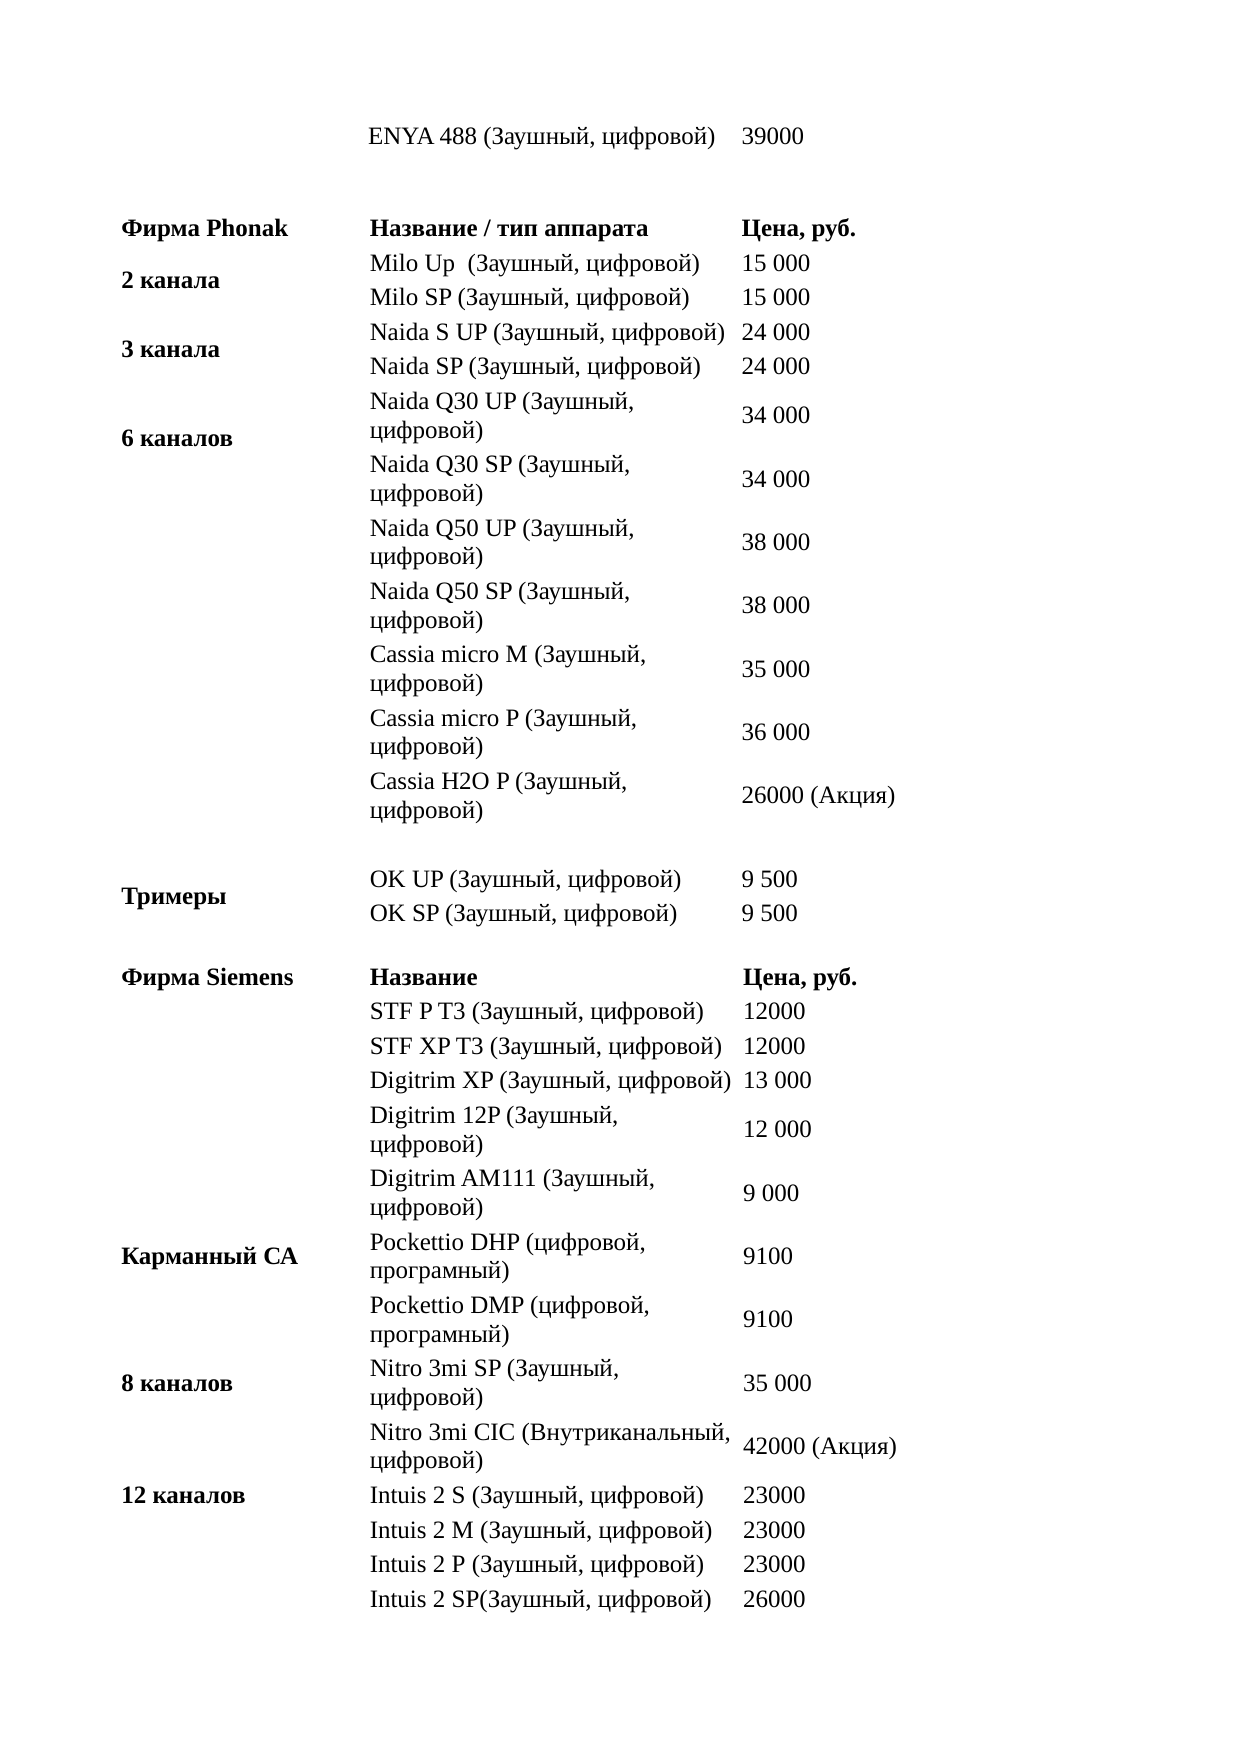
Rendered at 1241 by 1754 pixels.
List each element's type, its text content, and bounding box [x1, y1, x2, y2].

table_cell 3 канала [118, 314, 367, 383]
table_cell 12000 [740, 1028, 981, 1063]
table_cell 2 канала [118, 245, 367, 314]
table_cell 35 000 [739, 636, 982, 700]
table_cell 6 каналов [118, 383, 367, 636]
table_cell Milo SP (Заушный, цифровой) [367, 279, 738, 314]
table_cell Intuis 2 S (Заушный, цифровой) [367, 1477, 740, 1512]
table_cell 36 000 [739, 700, 982, 763]
table_cell Pockettio DHP (цифровой, програмный) [367, 1224, 740, 1287]
table_cell Naida Q30 UP (Заушный, цифровой) [367, 383, 738, 446]
table_cell Nitro 3mi CIC (Внутриканальный, цифровой) [367, 1414, 740, 1477]
table_cell Intuis 2 SP(Заушный, цифровой) [367, 1581, 740, 1616]
table_cell Naida Q50 UP (Заушный, цифровой) [367, 510, 738, 573]
table_cell 38 000 [739, 573, 982, 636]
table_cell 38 000 [739, 510, 982, 573]
table_cell Digitrim AM111 (Заушный, цифровой) [367, 1161, 740, 1224]
table_cell 39000 [739, 118, 982, 153]
table_cell 9100 [740, 1224, 981, 1287]
table_cell 23000 [740, 1477, 981, 1512]
table_cell 8 каналов [118, 1351, 367, 1414]
table_cell Naida SP (Заушный, цифровой) [367, 349, 738, 383]
table_cell Карманный СА [118, 1224, 367, 1287]
table_cell 24 000 [739, 314, 982, 348]
table_cell OK SP (Заушный, цифровой) [367, 896, 738, 930]
table_cell [118, 1287, 367, 1351]
table_header Цена, руб. [740, 959, 981, 993]
table_header Фирма Siemens [118, 959, 367, 993]
table_cell Pockettio DMP (цифровой, програмный) [367, 1287, 740, 1351]
table_cell 9 500 [739, 896, 982, 930]
table_cell [118, 1414, 367, 1477]
table_header Название [367, 959, 740, 993]
table_cell [739, 826, 982, 861]
table_cell 23000 [740, 1512, 981, 1546]
table_cell Тримеры [118, 861, 367, 930]
table_cell STF XP T3 (Заушный, цифровой) [367, 1028, 740, 1063]
table_cell 23000 [740, 1546, 981, 1581]
table_cell 15 000 [739, 279, 982, 314]
table_cell Digitrim XP (Заушный, цифровой) [367, 1063, 740, 1097]
table_cell 12 каналов [118, 1477, 367, 1512]
table_header Цена, руб. [739, 210, 982, 245]
table_cell 34 000 [739, 383, 982, 446]
table_cell [118, 636, 367, 700]
table_cell [118, 1512, 367, 1546]
table_cell 26000 (Акция) [739, 763, 982, 826]
table_cell 12 000 [740, 1097, 981, 1161]
table_cell 13 000 [740, 1063, 981, 1097]
table_cell 26000 [740, 1581, 981, 1616]
table_cell Cassia H2O P (Заушный, цифровой) [367, 763, 738, 826]
table_cell 35 000 [740, 1351, 981, 1414]
table_cell Cassia micro M (Заушный, цифровой) [367, 636, 738, 700]
table_cell 42000 (Акция) [740, 1414, 981, 1477]
table_cell [118, 118, 365, 153]
table_cell Digitrim 12P (Заушный, цифровой) [367, 1097, 740, 1161]
table_cell 9100 [740, 1287, 981, 1351]
table_cell Naida Q30 SP (Заушный, цифровой) [367, 446, 738, 510]
table_cell ENYA 488 (Заушный, цифровой) [365, 118, 738, 153]
table_cell [118, 763, 367, 826]
table_cell Cassia micro P (Заушный, цифровой) [367, 700, 738, 763]
table_cell 34 000 [739, 446, 982, 510]
table_header Фирма Phonak [118, 210, 367, 245]
table_cell [118, 1028, 367, 1063]
table_cell Intuis 2 P (Заушный, цифровой) [367, 1546, 740, 1581]
table_cell [367, 826, 738, 861]
table_cell STF P T3 (Заушный, цифровой) [367, 994, 740, 1028]
table_cell Naida S UP (Заушный, цифровой) [367, 314, 738, 348]
table_cell 24 000 [739, 349, 982, 383]
table_cell 9 000 [740, 1161, 981, 1224]
table_cell Naida Q50 SP (Заушный, цифровой) [367, 573, 738, 636]
table_cell [118, 1546, 367, 1581]
table_cell [118, 1581, 367, 1616]
table_cell OK UP (Заушный, цифровой) [367, 861, 738, 896]
table_cell 12000 [740, 994, 981, 1028]
table_cell Intuis 2 M (Заушный, цифровой) [367, 1512, 740, 1546]
table_cell [118, 994, 367, 1028]
table_cell Milo Up (Заушный, цифровой) [367, 245, 738, 279]
table_cell 15 000 [739, 245, 982, 279]
table_cell [118, 826, 367, 861]
table_cell Nitro 3mi SP (Заушный, цифровой) [367, 1351, 740, 1414]
table_cell [118, 1063, 367, 1224]
table_cell 9 500 [739, 861, 982, 896]
table_cell [118, 700, 367, 763]
table_header Название / тип аппарата [367, 210, 738, 245]
